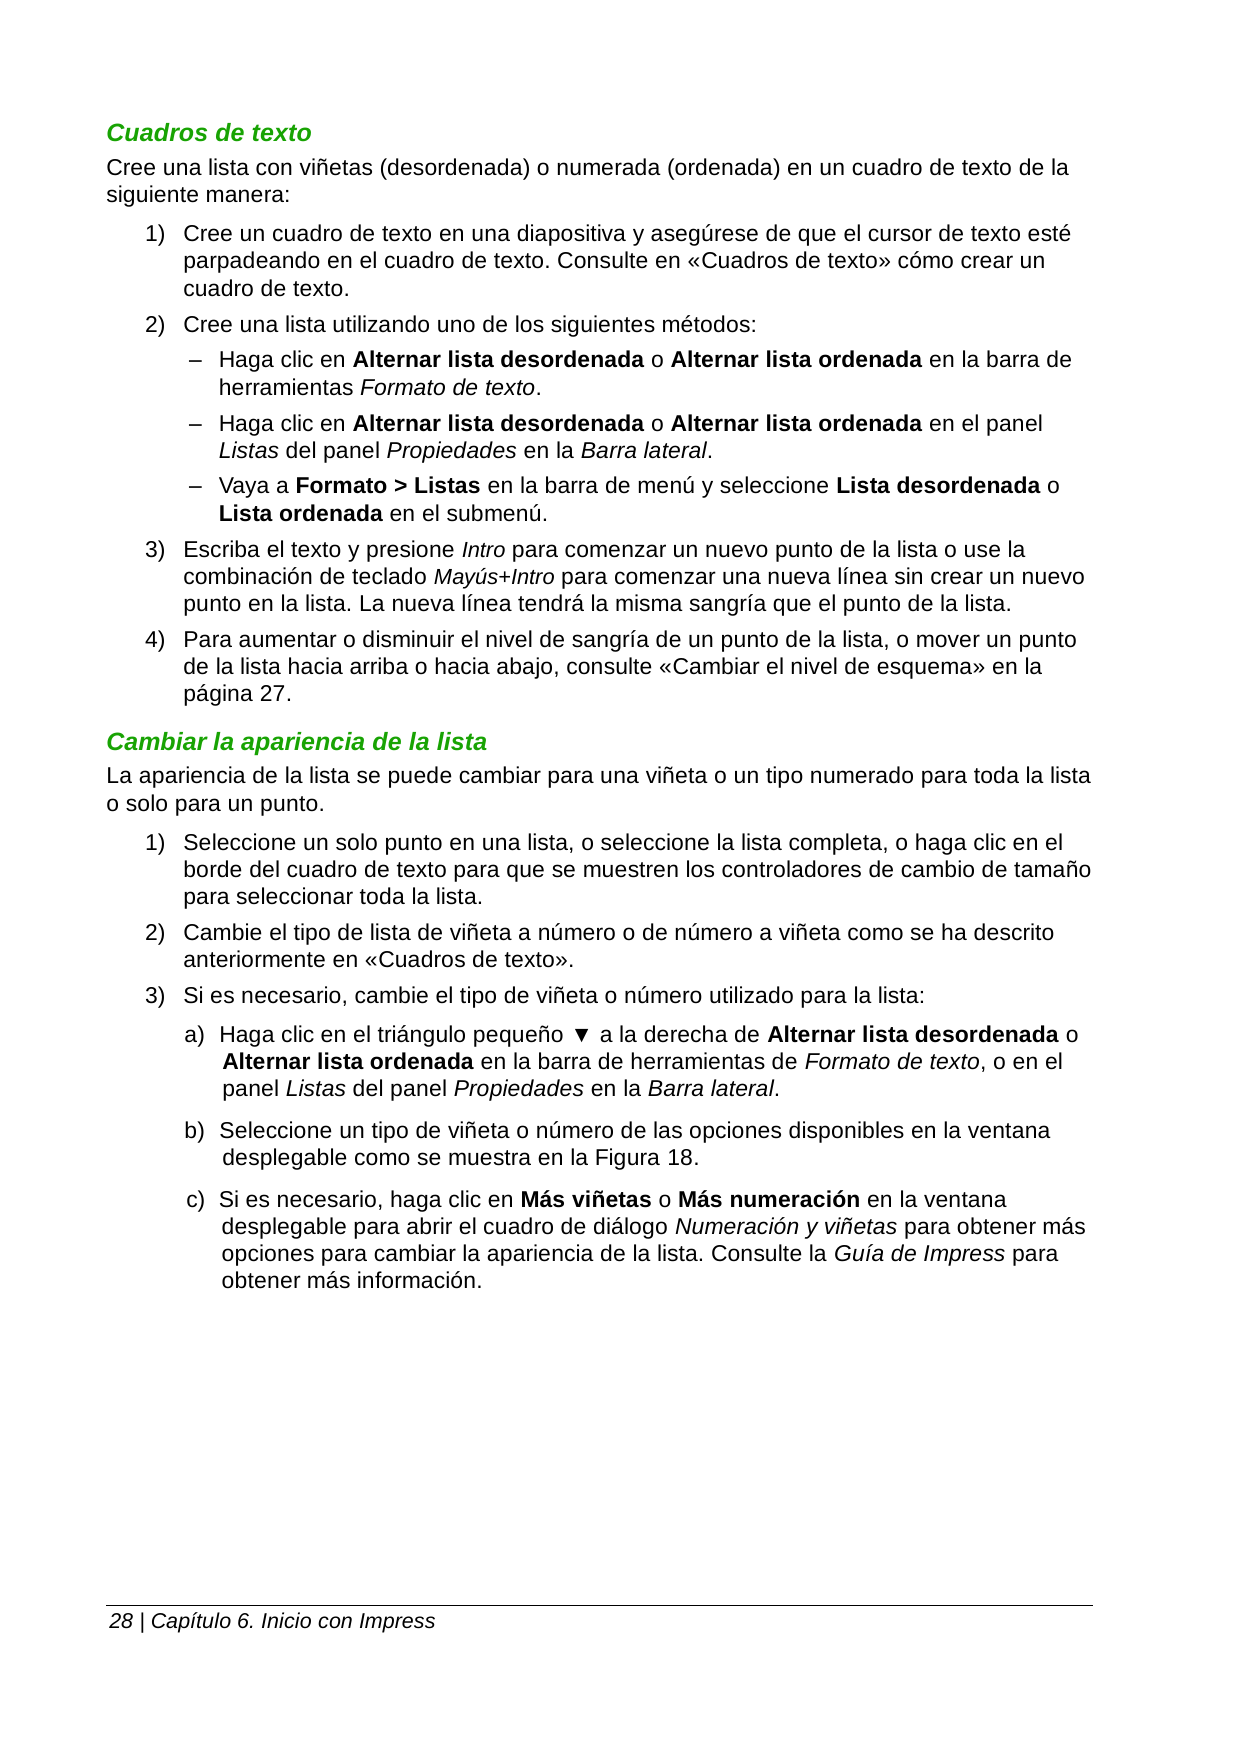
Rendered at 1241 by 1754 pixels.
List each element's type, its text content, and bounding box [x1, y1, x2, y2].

list Para aumentar o disminuir el nivel de sangría de un punto de la lista, o mover un punto de la lista hacia arriba o hacia abajo, consulte «Cambiar el nivel de esquema» en la página 27. [165, 625, 1093, 706]
subtitle Cambiar la apariencia de la lista [106, 727, 1093, 756]
list Vaya a Formato > Listas en la barra de menú y seleccione Lista desordenada o Lista ordenada en el submenú. [189, 472, 1093, 526]
list Haga clic en Alternar lista desordenada o Alternar lista ordenada en la barra de herramientas Formato de texto. [189, 346, 1093, 400]
subtitle Cuadros de texto [106, 118, 1093, 147]
list Seleccione un tipo de viñeta o número de las opciones disponibles en la ventana desplegable como se muestra en la Figura 18. [181, 1113, 1093, 1173]
list Cree una lista utilizando uno de los siguientes métodos: [165, 310, 1093, 337]
list Escriba el texto y presione Intro para comenzar un nuevo punto de la lista o use la combinación de teclado Mayús+Intro para comenzar una nueva línea sin crear un nuevo punto en la lista. La nueva línea tendrá la misma sangría que el punto de la lista. [165, 535, 1093, 616]
list Seleccione un solo punto en una lista, o seleccione la lista completa, o haga clic en el borde del cuadro de texto para que se muestren los controladores de cambio de tamaño para seleccionar toda la lista. [165, 828, 1093, 910]
text Cree una lista con viñetas (desordenada) o numerada (ordenada) en un cuadro de texto de la siguiente manera: [106, 153, 1093, 207]
list Cree un cuadro de texto en una diapositiva y asegúrese de que el cursor de texto esté parpadeando en el cuadro de texto. Consulte en «Cuadros de texto» cómo crear un cuadro de texto. [165, 220, 1093, 301]
text La apariencia de la lista se puede cambiar para una viñeta o un tipo numerado para toda la lista o solo para un punto. [106, 762, 1093, 816]
list Si es necesario, haga clic en Más viñetas o Más numeración en la ventana desplegable para abrir el cuadro de diálogo Numeración y viñetas para obtener más opciones para cambiar la apariencia de la lista. Consulte la Guía de Impress para obtener más información. [183, 1182, 1093, 1297]
list Si es necesario, cambie el tipo de viñeta o número utilizado para la lista: [165, 982, 1093, 1009]
list Cambie el tipo de lista de viñeta a número o de número a viñeta como se ha descrito anteriormente en «Cuadros de texto». [165, 919, 1093, 973]
list Haga clic en Alternar lista desordenada o Alternar lista ordenada en el panel Listas del panel Propiedades en la Barra lateral. [189, 409, 1093, 463]
list Haga clic en el triángulo pequeño ▼ a la derecha de Alternar lista desordenada o Alternar lista ordenada en la barra de herramientas de Formato de texto, o en el panel Listas del panel Propiedades en la Barra lateral. [181, 1018, 1093, 1105]
